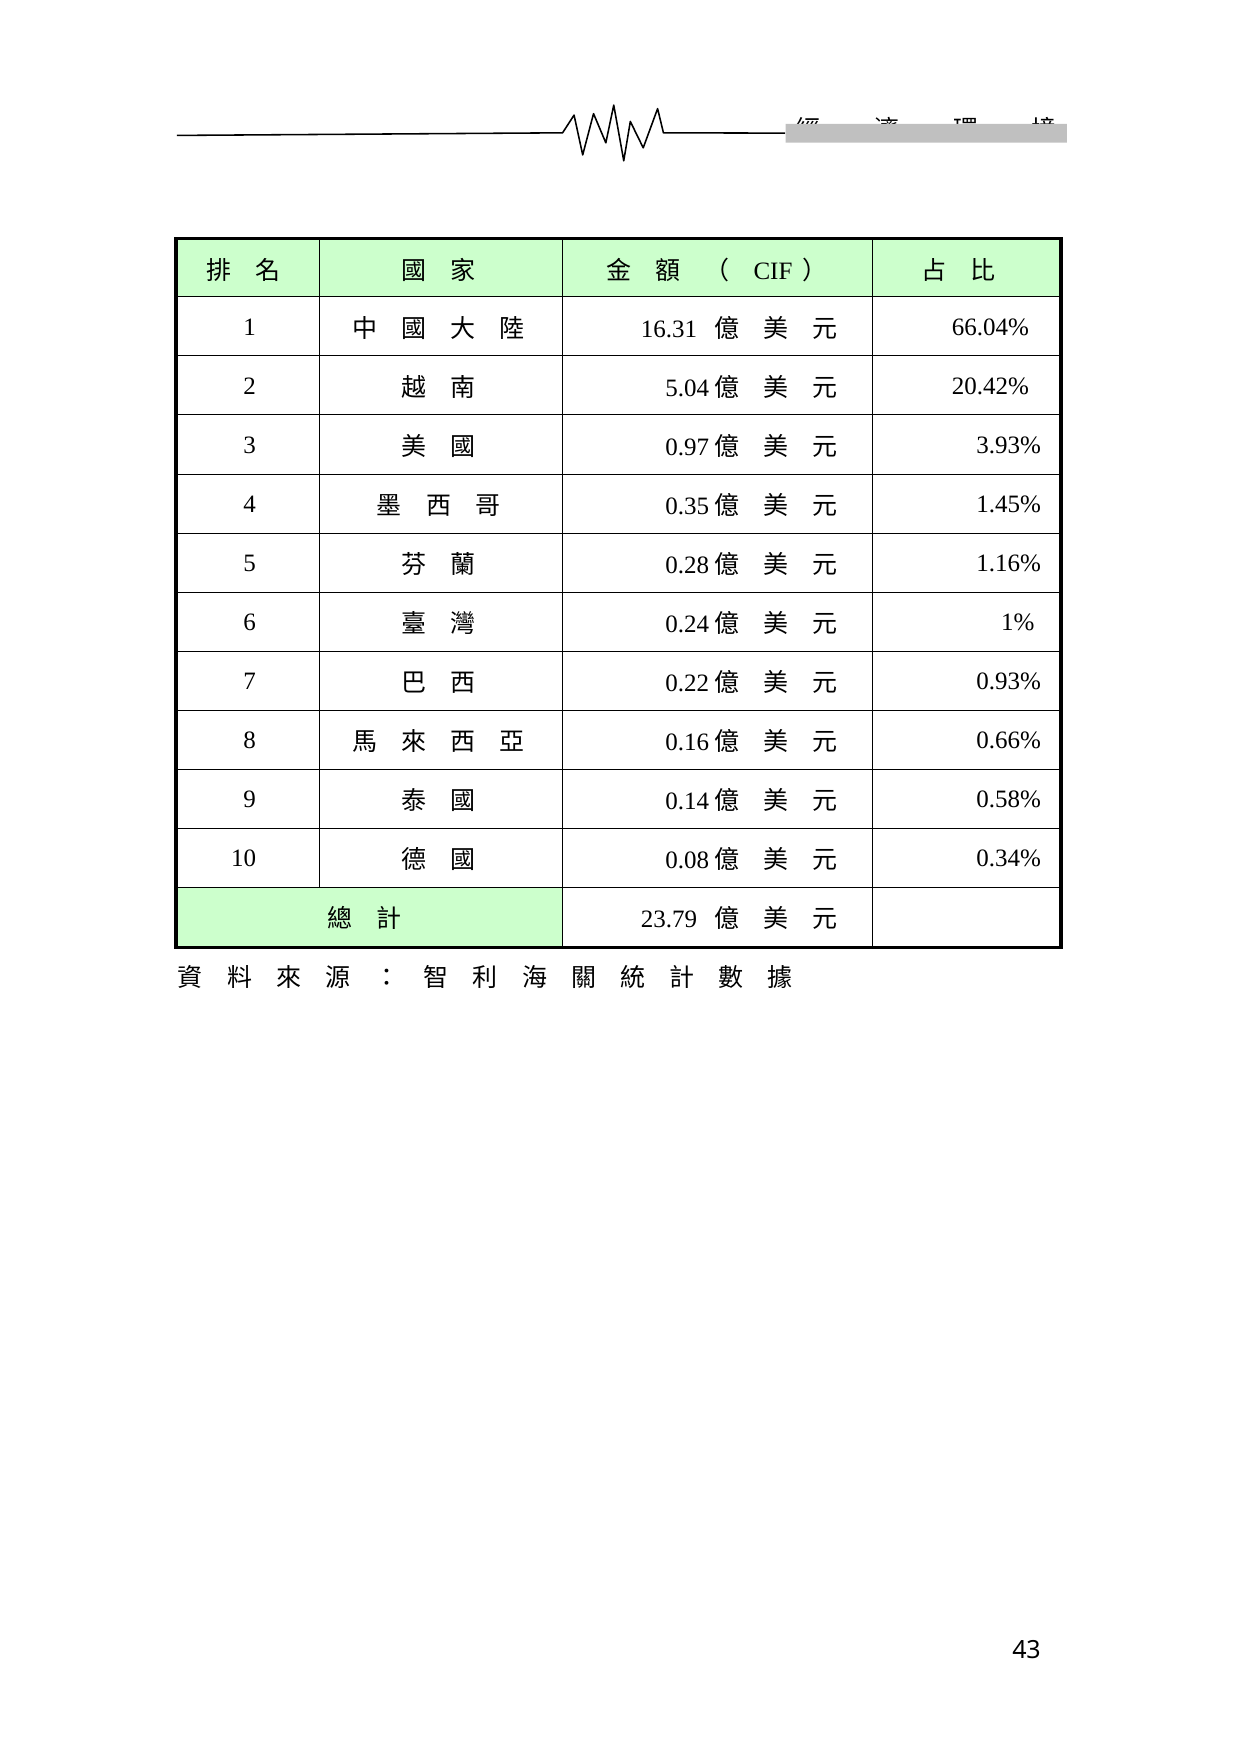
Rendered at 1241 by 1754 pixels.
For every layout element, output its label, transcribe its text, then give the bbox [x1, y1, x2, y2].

table_cell 泰國 [320, 770, 562, 828]
table_cell 0.22億美元 [563, 652, 872, 710]
table_header 金額（CIF） [563, 240, 872, 296]
table_cell 7 [178, 652, 319, 710]
table_cell 16.31億美元 [563, 297, 872, 355]
table_header 占比 [873, 240, 1059, 296]
table_cell 墨西哥 [320, 475, 562, 532]
table_cell 0.34% [873, 829, 1059, 887]
table_cell 3.93% [873, 415, 1059, 473]
table_cell 9 [178, 770, 319, 828]
table_cell 8 [178, 711, 319, 769]
table_cell 0.24億美元 [563, 593, 872, 651]
table_cell 6 [178, 593, 319, 651]
table_cell 0.16億美元 [563, 711, 872, 769]
table_cell 0.58% [873, 770, 1059, 828]
table_cell 馬來西亞 [320, 711, 562, 769]
table_cell 66.04% [873, 297, 1059, 355]
table_cell [873, 888, 1059, 946]
table_cell 1.45% [873, 475, 1059, 532]
table_header 國家 [320, 240, 562, 296]
table_cell 芬蘭 [320, 534, 562, 592]
table_cell 德國 [320, 829, 562, 887]
table_cell 10 [178, 829, 319, 887]
table_cell 中國大陸 [320, 297, 562, 355]
table_cell 1.16% [873, 534, 1059, 592]
table_cell 越南 [320, 356, 562, 414]
table_cell 巴西 [320, 652, 562, 710]
table_cell 4 [178, 475, 319, 532]
table_cell 0.28億美元 [563, 534, 872, 592]
table_cell 5 [178, 534, 319, 592]
table_cell 臺灣 [320, 593, 562, 651]
table_cell 美國 [320, 415, 562, 473]
table_cell 0.97億美元 [563, 415, 872, 473]
table_cell 0.93% [873, 652, 1059, 710]
table_cell 0.08億美元 [563, 829, 872, 887]
table_header 排名 [178, 240, 319, 296]
table_cell 2 [178, 356, 319, 414]
table_cell 0.35億美元 [563, 475, 872, 532]
table_cell 總計 [178, 888, 562, 946]
table_cell 3 [178, 415, 319, 473]
table_cell 20.42% [873, 356, 1059, 414]
table_cell 1% [873, 593, 1059, 651]
table_cell 5.04億美元 [563, 356, 872, 414]
table_cell 23.79億美元 [563, 888, 872, 946]
table_cell 0.66% [873, 711, 1059, 769]
table_cell 1 [178, 297, 319, 355]
table_cell 0.14億美元 [563, 770, 872, 828]
text 資料來源：智利海關統計數據 [178, 949, 1063, 1003]
